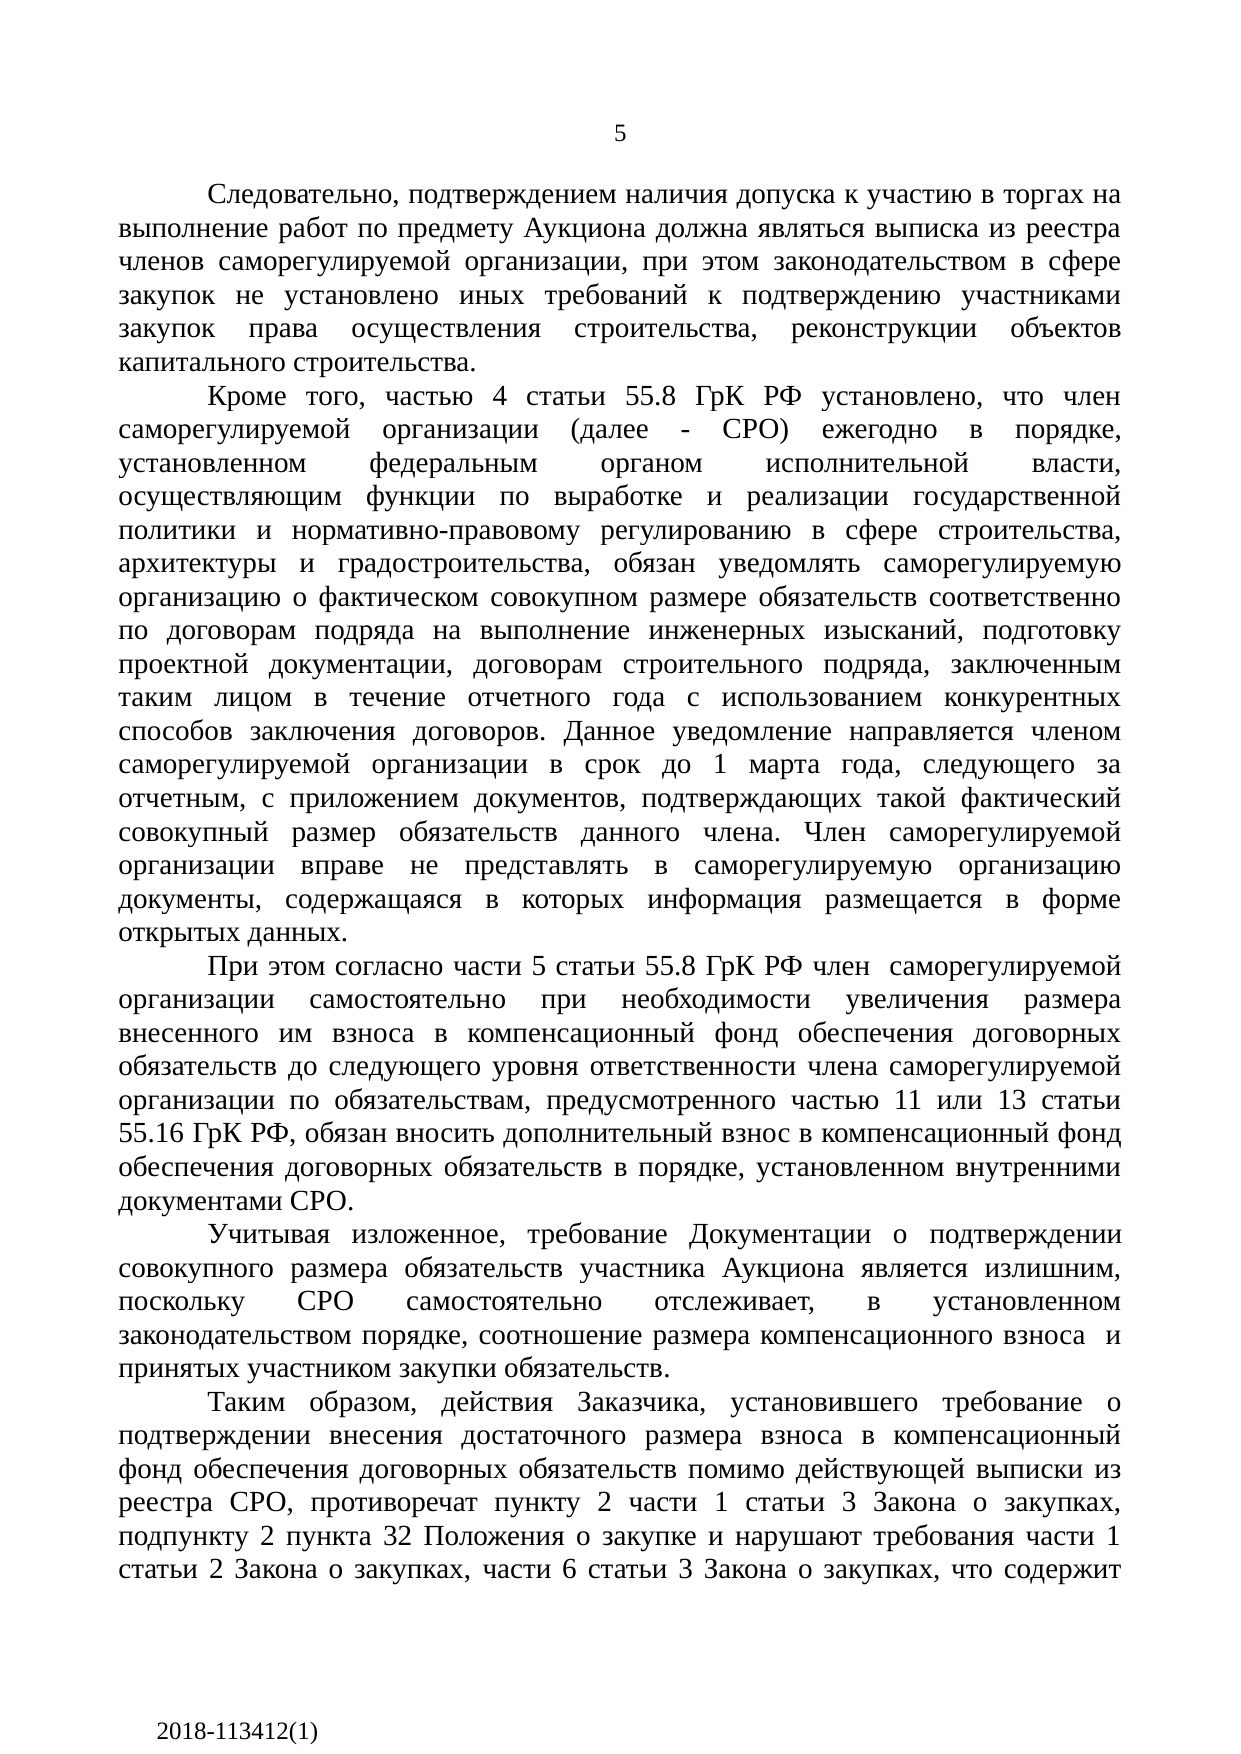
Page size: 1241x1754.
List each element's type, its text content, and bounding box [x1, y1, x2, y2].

text Следовательно, подтверждением наличия допуска к участию в торгах на выполнение работ по предмету Аукциона должна являться выписка из реестра членов саморегулируемой организации, при этом законодательством в сфере закупок не установлено иных требований к подтверждению участниками закупок права осуществления строительства, реконструкции объектов капитального строительства. [118, 176, 1122, 378]
text Учитывая изложенное, требование Документации о подтверждении совокупного размера обязательств участника Аукциона является излишним, поскольку СРО самостоятельно отслеживает, в установленном законодательством порядке, соотношение размера компенсационного взноса и принятых участником закупки обязательств. [118, 1216, 1122, 1384]
text При этом согласно части 5 статьи 55.8 ГрК РФ член саморегулируемой организации самостоятельно при необходимости увеличения размера внесенного им взноса в компенсационный фонд обеспечения договорных обязательств до следующего уровня ответственности члена саморегулируемой организации по обязательствам, предусмотренного частью 11 или 13 статьи 55.16 ГрК РФ, обязан вносить дополнительный взнос в компенсационный фонд обеспечения договорных обязательств в порядке, установленном внутренними документами СРО. [118, 948, 1122, 1216]
text Таким образом, действия Заказчика, установившего требование о подтверждении внесения достаточного размера взноса в компенсационный фонд обеспечения договорных обязательств помимо действующей выписки из реестра СРО, противоречат пункту 2 части 1 статьи 3 Закона о закупках, подпункту 2 пункта 32 Положения о закупке и нарушают требования части 1 статьи 2 Закона о закупках, части 6 статьи 3 Закона о закупках, что содержит [118, 1384, 1122, 1585]
text Кроме того, частью 4 статьи 55.8 ГрК РФ установлено, что член саморегулируемой организации (далее - СРО) ежегодно в порядке, установленном федеральным органом исполнительной власти, осуществляющим функции по выработке и реализации государственной политики и нормативно-правовому регулированию в сфере строительства, архитектуры и градостроительства, обязан уведомлять саморегулируемую организацию о фактическом совокупном размере обязательств соответственно по договорам подряда на выполнение инженерных изысканий, подготовку проектной документации, договорам строительного подряда, заключенным таким лицом в течение отчетного года с использованием конкурентных способов заключения договоров. Данное уведомление направляется членом саморегулируемой организации в срок до 1 марта года, следующего за отчетным, с приложением документов, подтверждающих такой фактический совокупный размер обязательств данного члена. Член саморегулируемой организации вправе не представлять в саморегулируемую организацию документы, содержащаяся в которых информация размещается в форме открытых данных. [118, 378, 1122, 948]
